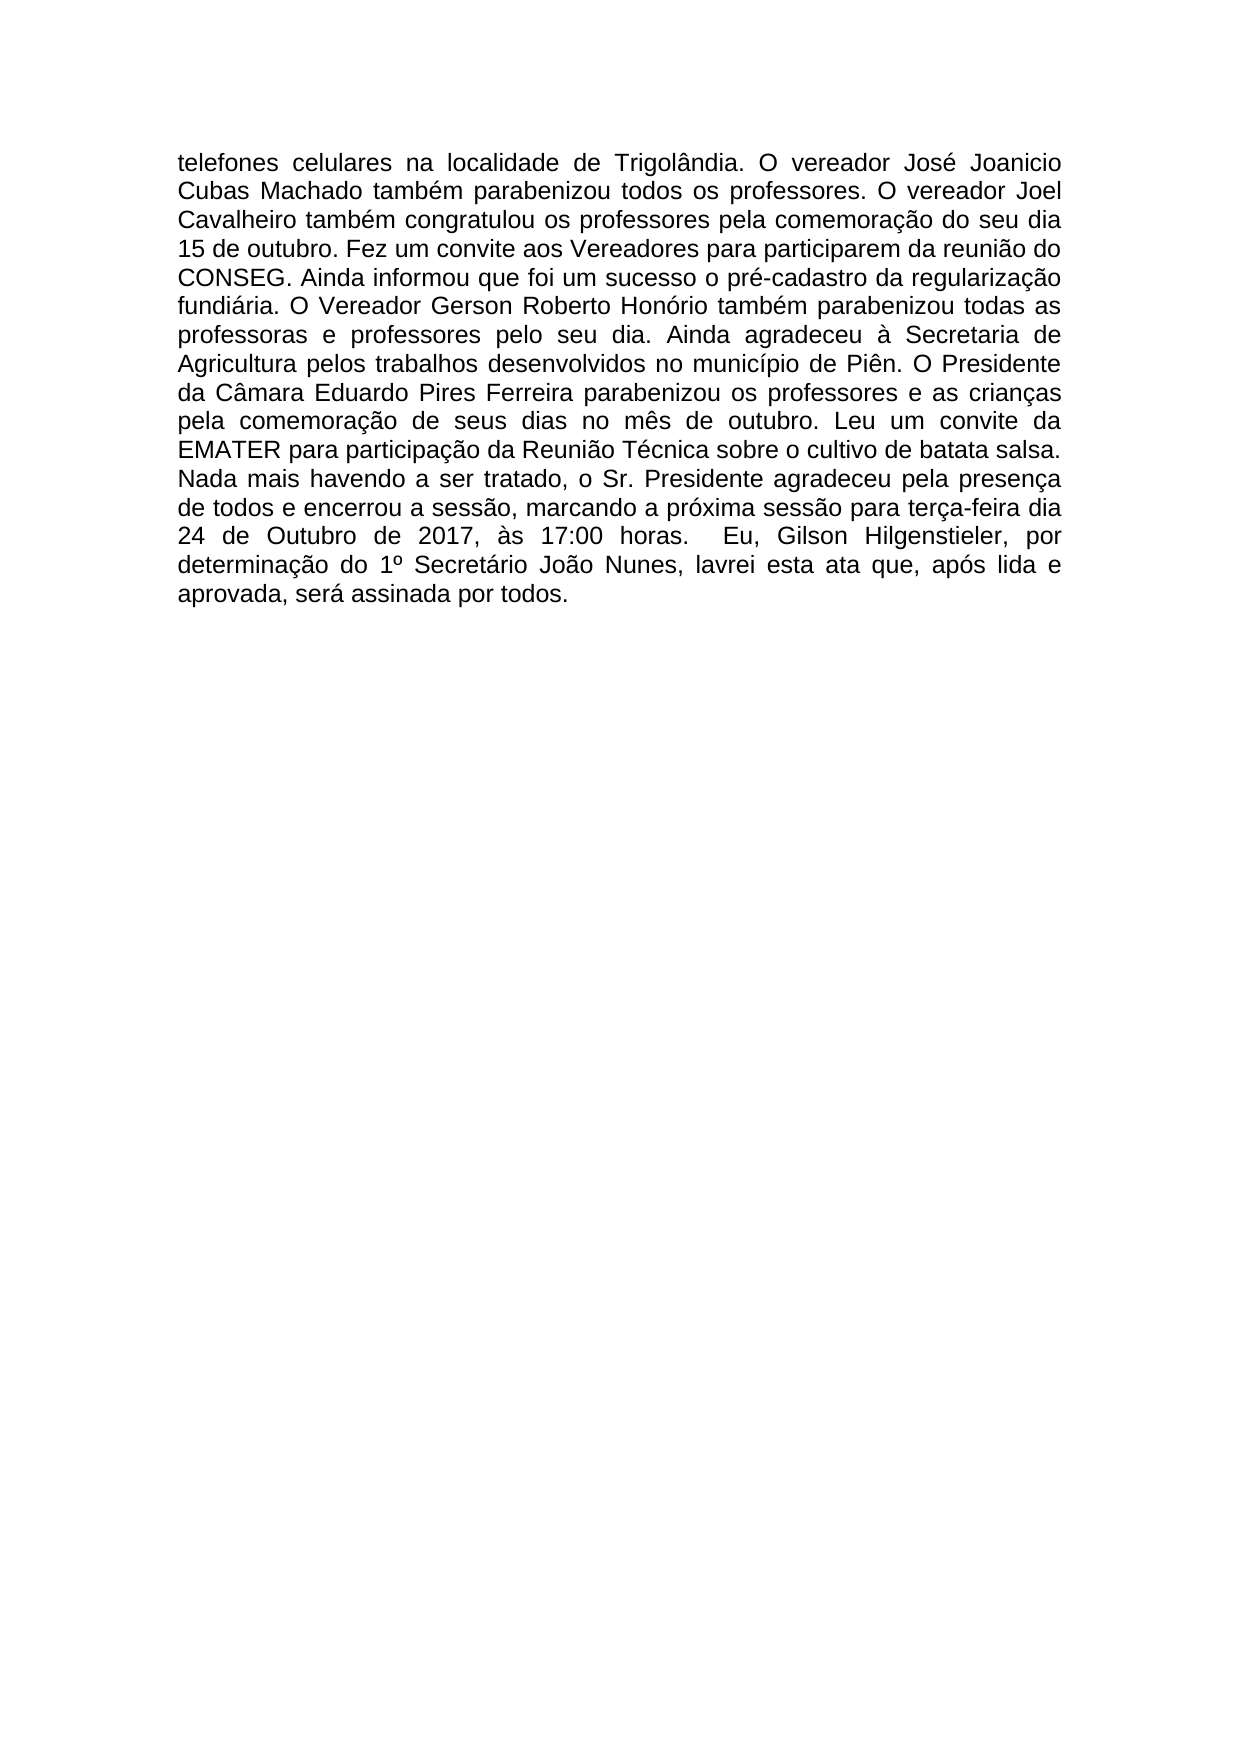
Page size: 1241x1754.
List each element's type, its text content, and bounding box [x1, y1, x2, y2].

text telefones celulares na localidade de Trigolândia. O vereador José Joanicio Cubas Machado também parabenizou todos os professores. O vereador Joel Cavalheiro também congratulou os professores pela comemoração do seu dia 15 de outubro. Fez um convite aos Vereadores para participarem da reunião do CONSEG. Ainda informou que foi um sucesso o pré-cadastro da regularização fundiária. O Vereador Gerson Roberto Honório também parabenizou todas as professoras e professores pelo seu dia. Ainda agradeceu à Secretaria de Agricultura pelos trabalhos desenvolvidos no município de Piên. O Presidente da Câmara Eduardo Pires Ferreira parabenizou os professores e as crianças pela comemoração de seus dias no mês de outubro. Leu um convite da EMATER para participação da Reunião Técnica sobre o cultivo de batata salsa. Nada mais havendo a ser tratado, o Sr. Presidente agradeceu pela presença de todos e encerrou a sessão, marcando a próxima sessão para terça-feira dia 24 de Outubro de 2017, às 17:00 horas. Eu, Gilson Hilgenstieler, por determinação do 1º Secretário João Nunes, lavrei esta ata que, após lida e aprovada, será assinada por todos. [177, 148, 1063, 608]
